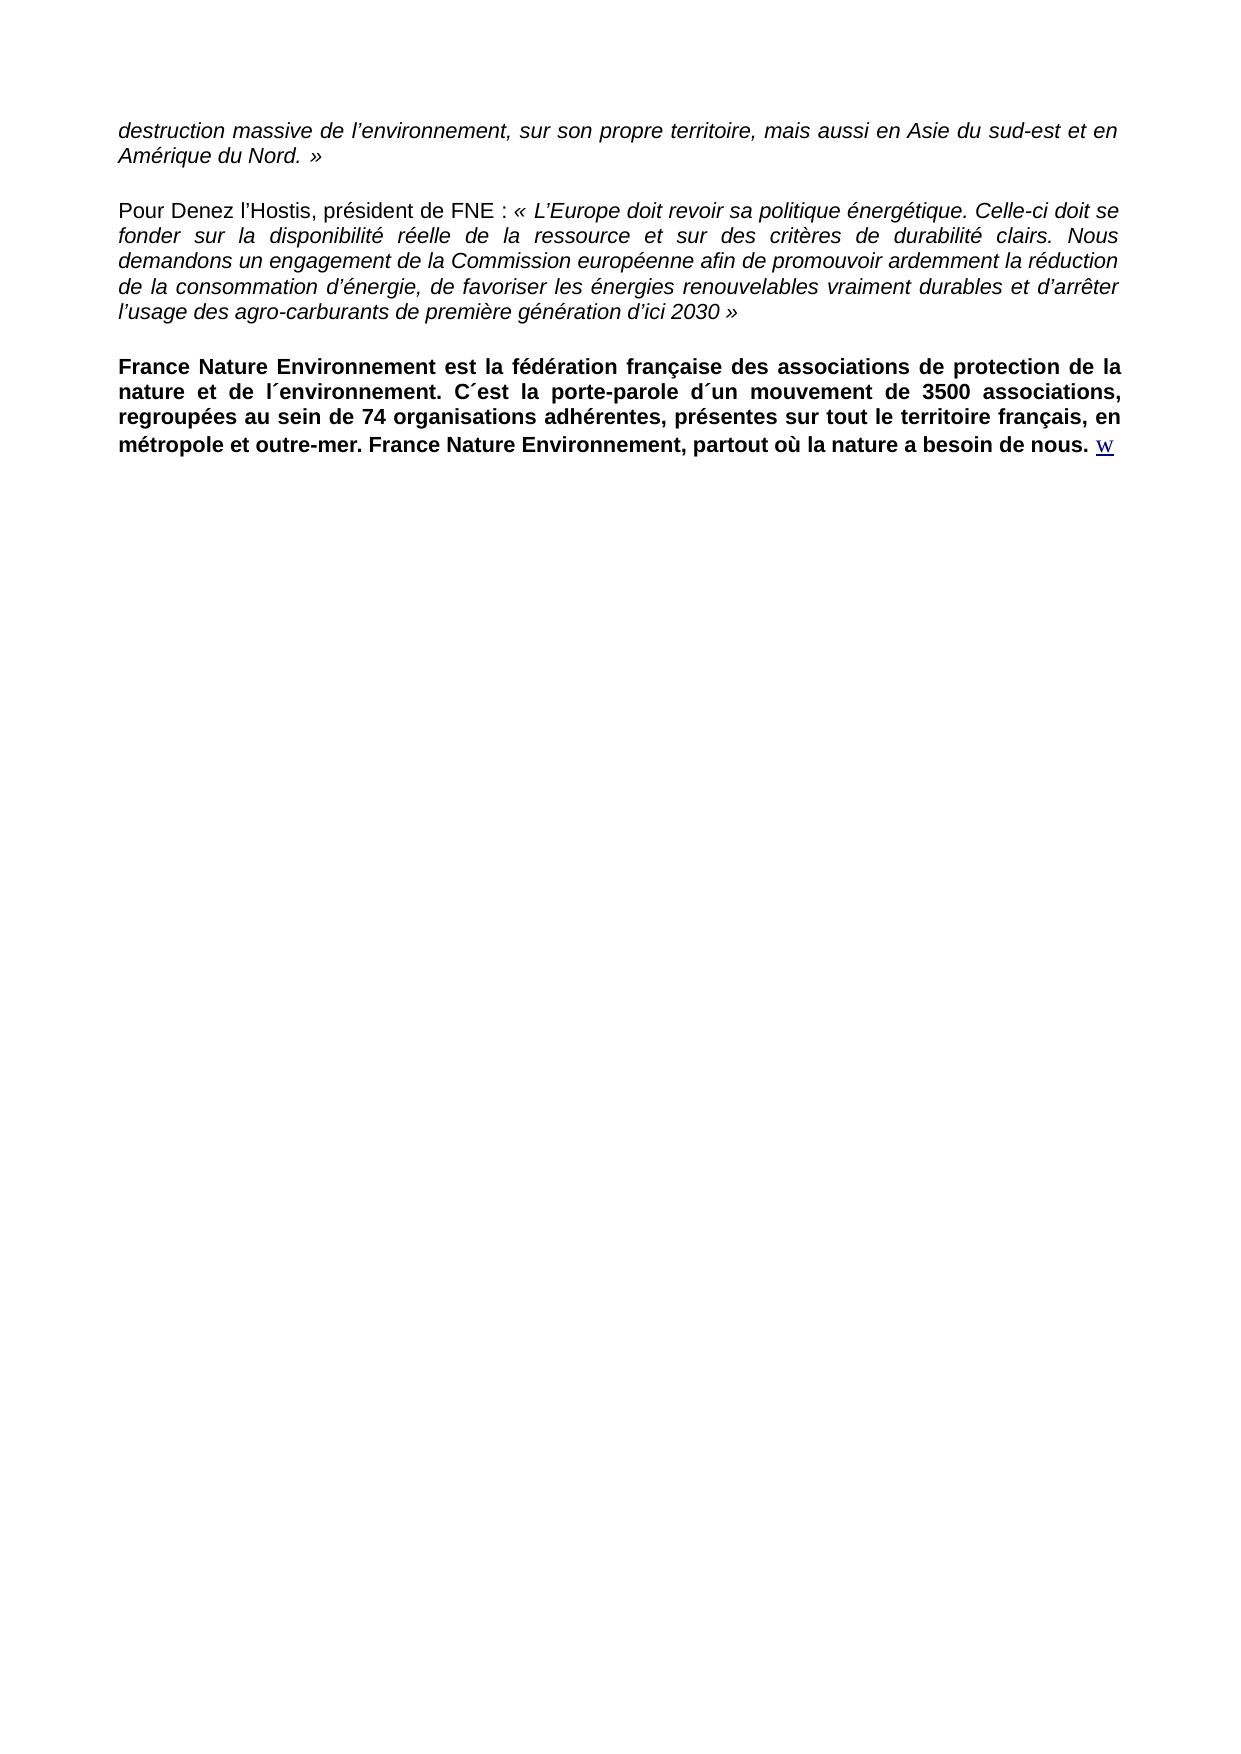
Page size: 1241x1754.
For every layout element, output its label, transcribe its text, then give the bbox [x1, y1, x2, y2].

table_cell destruction massive de l’environnement, sur son propre territoire, mais aussi en Asie du sud-est et en Amérique du Nord. » Pour Denez l’Hostis, président de FNE : « L’Europe doit revoir sa politique énergétique. Celle-ci doit se fonder sur la disponibilité réelle de la ressource et sur des critères de durabilité clairs. Nous demandons un engagement de la Commission européenne afin de promouvoir ardemment la réduction de la consommation d’énergie, de favoriser les énergies renouvelables vraiment durables et d’arrêter l’usage des agro-carburants de première génération d’ici 2030 » [118, 118, 1122, 353]
table_header France Nature Environnement est la fédération française des associations de protection de la nature et de l´environnement. C´est la porte-parole d´un mouvement de 3500 associations, regroupées au sein de 74 organisations adhérentes, présentes sur tout le territoire français, en métropole et outre-mer. France Nature Environnement, partout où la nature a besoin de nous. w [118, 354, 1122, 458]
